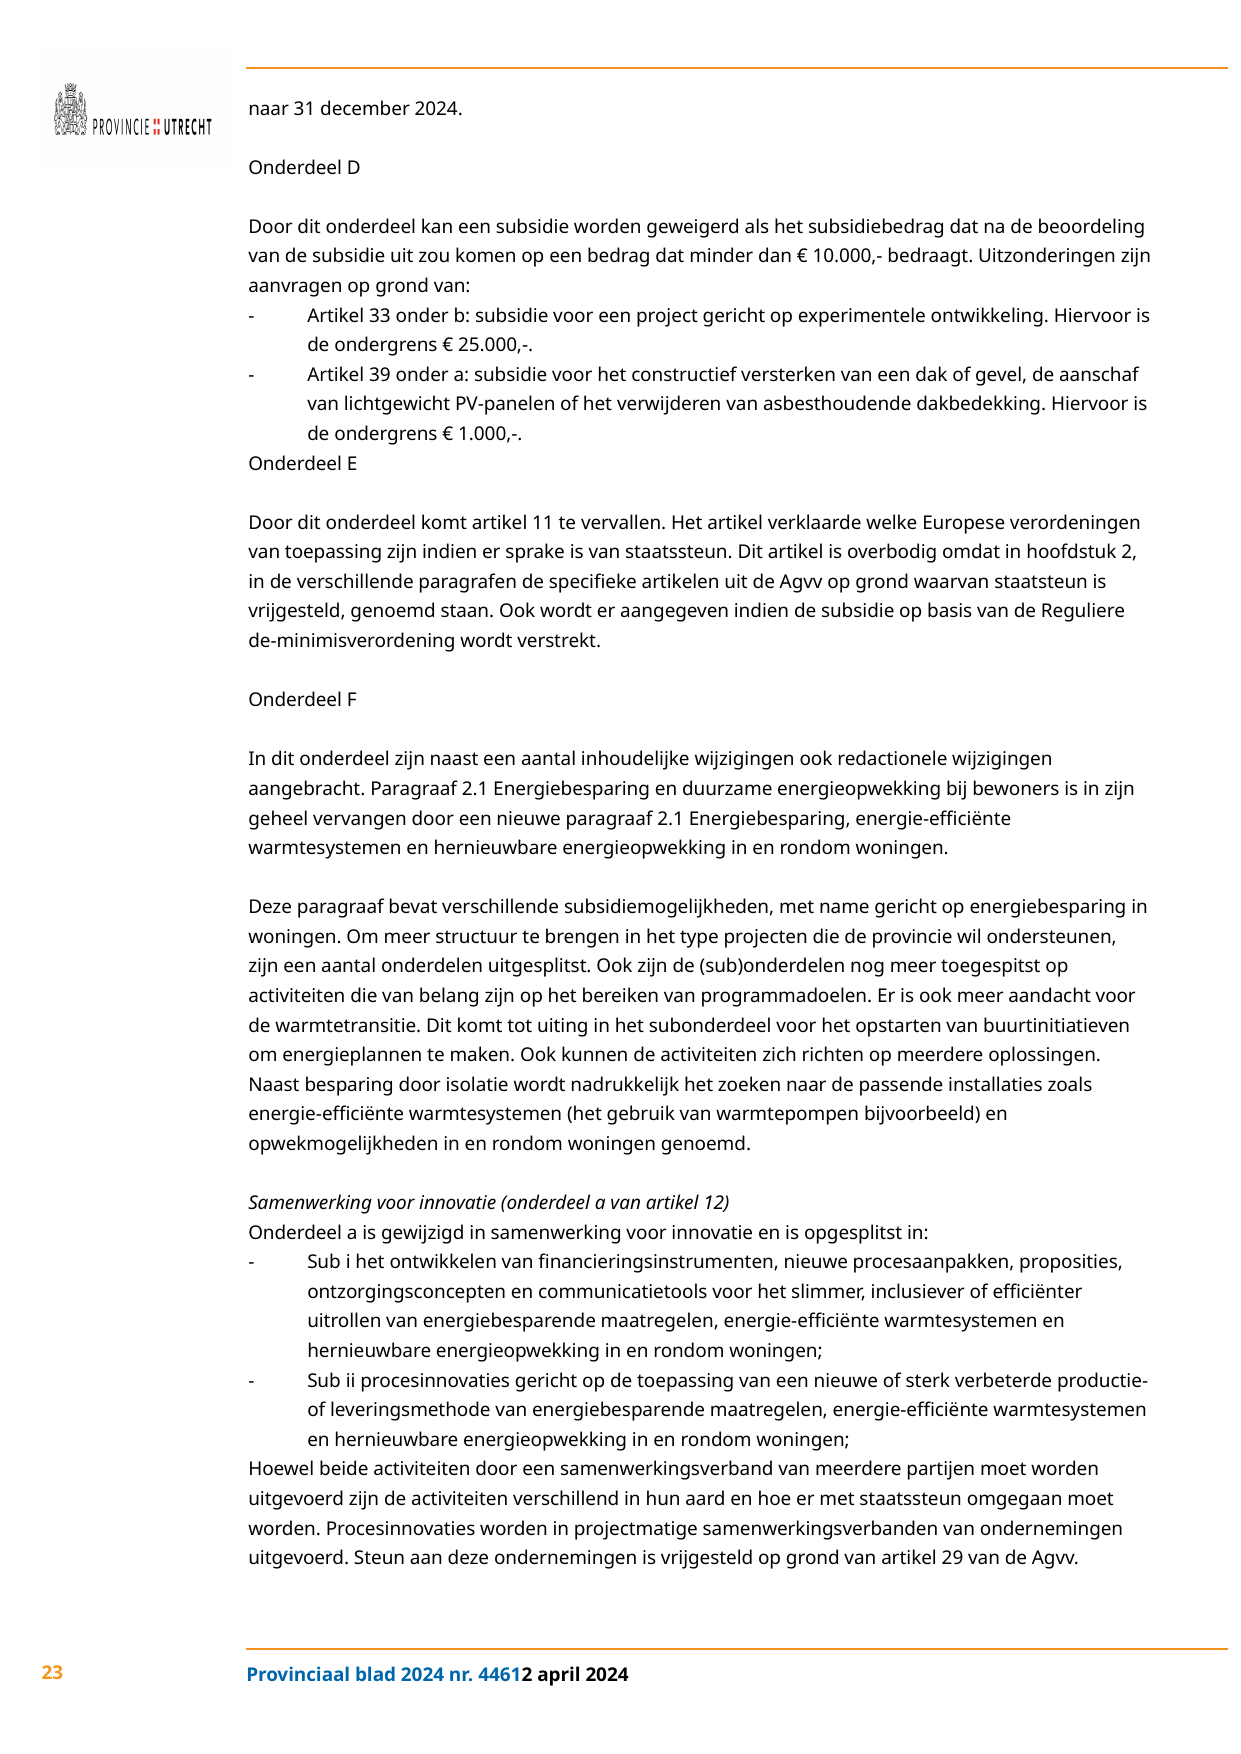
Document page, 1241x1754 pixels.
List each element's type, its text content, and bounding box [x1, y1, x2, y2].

text Door dit onderdeel komt artikel 11 te vervallen. Het artikel verklaarde welke Europese verordeningen van toepassing zijn indien er sprake is van staatssteun. Dit artikel is overbodig omdat in hoofdstuk 2, in de verschillende paragrafen de specifieke artikelen uit de Agvv op grond waarvan staatsteun is vrijgesteld, genoemd staan. Ook wordt er aangegeven indien de subsidie op basis van de Reguliere de-minimisverordening wordt verstrekt. [248, 509, 1152, 653]
text Deze paragraaf bevat verschillende subsidiemogelijkheden, met name gericht op energiebesparing in woningen. Om meer structuur te brengen in het type projecten die de provincie wil ondersteunen, zijn een aantal onderdelen uitgesplitst. Ook zijn de (sub)onderdelen nog meer toegespitst op activiteiten die van belang zijn op het bereiken van programmadoelen. Er is ook meer aandacht voor de warmtetransitie. Dit komt tot uiting in het subonderdeel voor het opstarten van buurtinitiatieven om energieplannen te maken. Ook kunnen de activiteiten zich richten op meerdere oplossingen. Naast besparing door isolatie wordt nadrukkelijk het zoeken naar de passende installaties zoals energie-efficiënte warmtesystemen (het gebruik van warmtepompen bijvoorbeeld) en opwekmogelijkheden in en rondom woningen genoemd. [248, 893, 1152, 1156]
list Sub i het ontwikkelen van financieringsinstrumenten, nieuwe procesaanpakken, proposities, ontzorgingsconcepten en communicatietools voor het slimmer, inclusiever of efficiënter uitrollen van energiebesparende maatregelen, energie-efficiënte warmtesystemen en hernieuwbare energieopwekking in en rondom woningen; [248, 1248, 1152, 1363]
text In dit onderdeel zijn naast een aantal inhoudelijke wijzigingen ook redactionele wijzigingen aangebracht. Paragraaf 2.1 Energiebesparing en duurzame energieopwekking bij bewoners is in zijn geheel vervangen door een nieuwe paragraaf 2.1 Energiebesparing, energie-efficiënte warmtesystemen en hernieuwbare energieopwekking in en rondom woningen. [248, 746, 1152, 860]
text naar 31 december 2024. [248, 95, 1152, 121]
text Onderdeel a is gewijzigd in samenwerking voor innovatie en is opgesplitst in: [248, 1219, 1152, 1245]
text Onderdeel D [248, 154, 1152, 180]
list Artikel 33 onder b: subsidie voor een project gericht op experimentele ontwikkeling. Hiervoor is de ondergrens € 25.000,-. [248, 302, 1152, 357]
text Onderdeel F [248, 686, 1152, 712]
text Onderdeel E [248, 450, 1152, 476]
picture [41, 47, 231, 172]
text Samenwerking voor innovatie (onderdeel a van artikel 12) [248, 1189, 1152, 1215]
text Door dit onderdeel kan een subsidie worden geweigerd als het subsidiebedrag dat na de beoordeling van de subsidie uit zou komen op een bedrag dat minder dan € 10.000,- bedraagt. Uitzonderingen zijn aanvragen op grond van: [248, 213, 1152, 298]
list Artikel 39 onder a: subsidie voor het constructief versterken van een dak of gevel, de aanschaf van lichtgewicht PV-panelen of het verwijderen van asbesthoudende dakbedekking. Hiervoor is de ondergrens € 1.000,-. [248, 361, 1152, 446]
list Sub ii procesinnovaties gericht op de toepassing van een nieuwe of sterk verbeterde productie- of leveringsmethode van energiebesparende maatregelen, energie-efficiënte warmtesystemen en hernieuwbare energieopwekking in en rondom woningen; [248, 1367, 1152, 1452]
text Hoewel beide activiteiten door een samenwerkingsverband van meerdere partijen moet worden uitgevoerd zijn de activiteiten verschillend in hun aard en hoe er met staatssteun omgegaan moet worden. Procesinnovaties worden in projectmatige samenwerkingsverbanden van ondernemingen uitgevoerd. Steun aan deze ondernemingen is vrijgesteld op grond van artikel 29 van de Agvv. [248, 1456, 1152, 1570]
